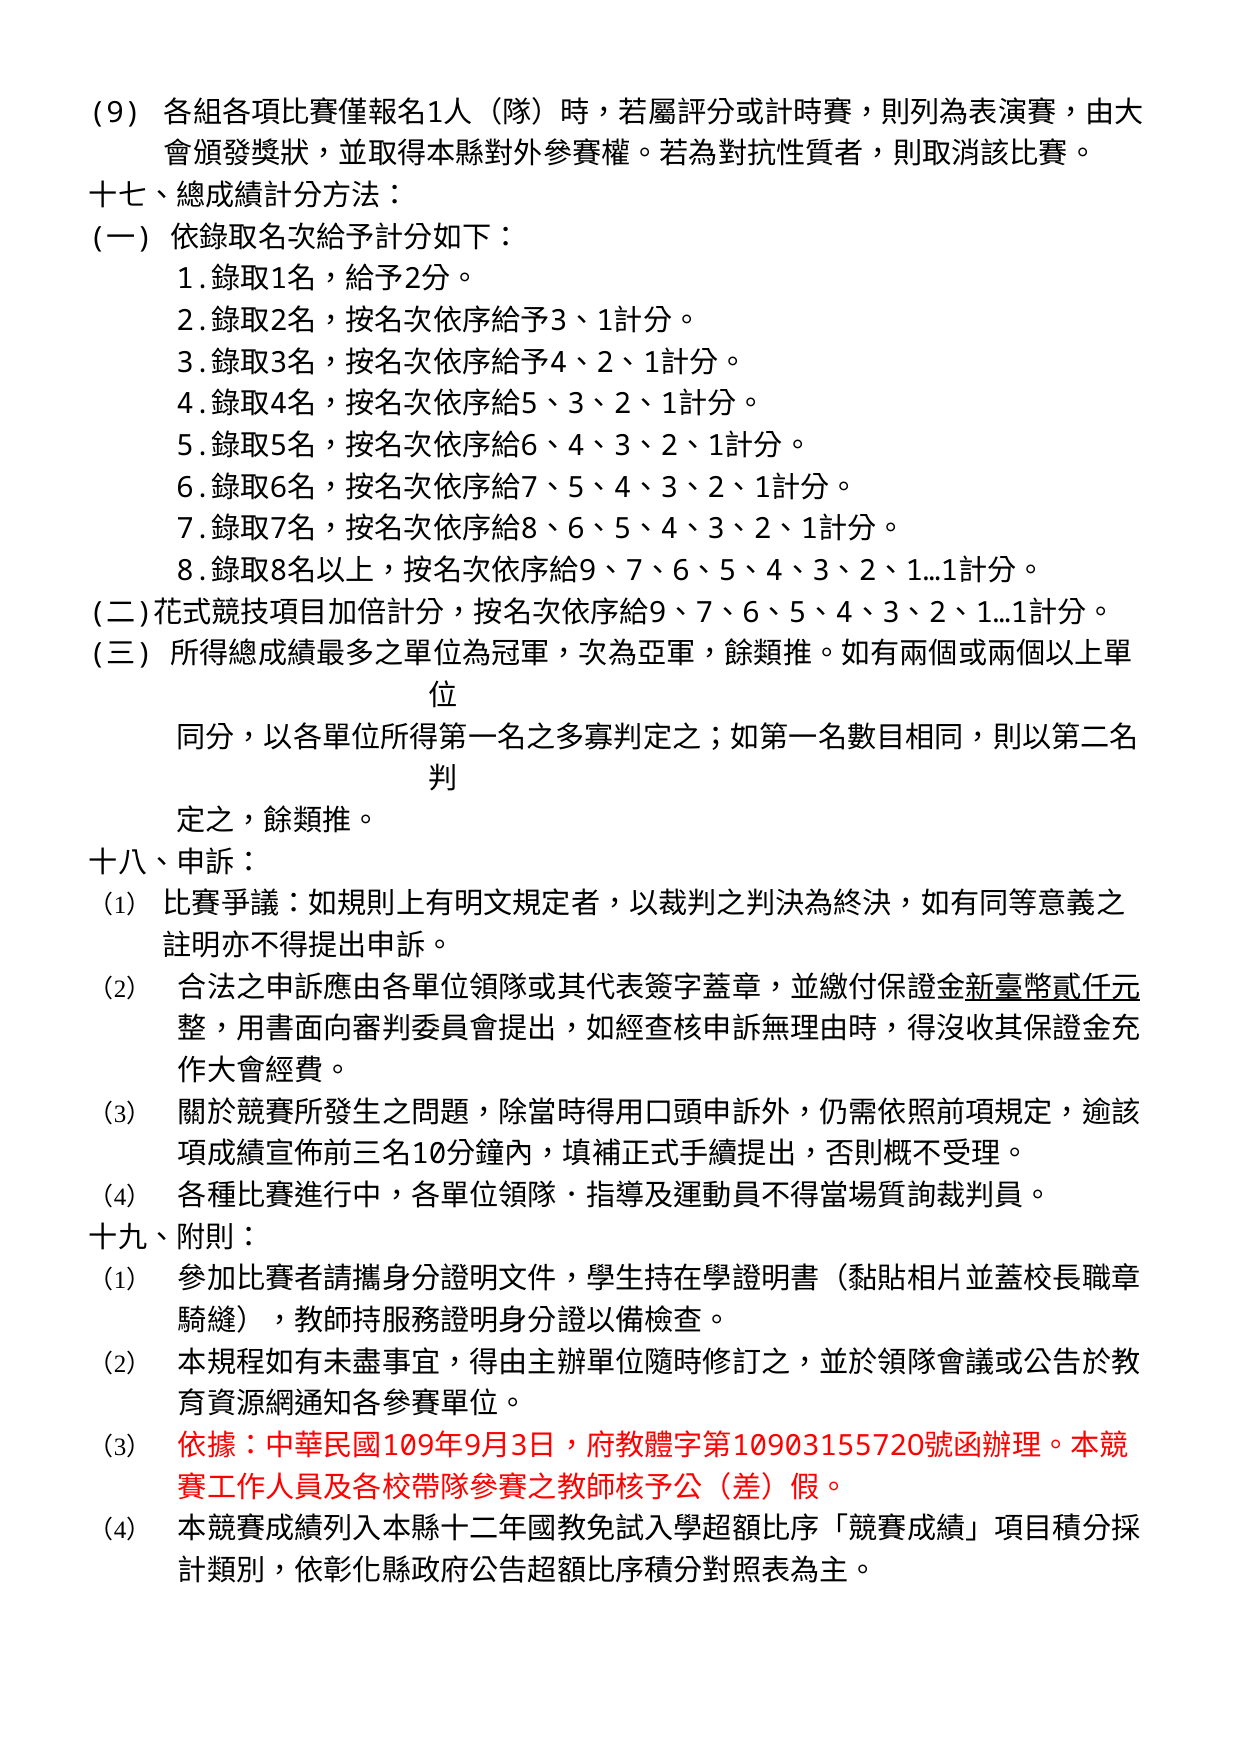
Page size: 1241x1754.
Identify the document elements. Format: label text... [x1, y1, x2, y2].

text 2.錄取2名，按名次依序給予3、1計分。 [89, 297, 1152, 339]
list 本競賽成績列入本縣十二年國教免試入學超額比序「競賽成績」項目積分採計類別，依彰化縣政府公告超額比序積分對照表為主。 [89, 1505, 1152, 1589]
text (三) 所得總成績最多之單位為冠軍，次為亞軍，餘類推。如有兩個或兩個以上單位 [89, 630, 1152, 714]
list 比賽爭議：如規則上有明文規定者，以裁判之判決為終決，如有同等意義之註明亦不得提出申訴。 [89, 880, 1152, 964]
text 7.錄取7名，按名次依序給8、6、5、4、3、2、1計分。 [89, 505, 1152, 547]
list 本規程如有未盡事宜，得由主辦單位隨時修訂之，並於領隊會議或公告於教育資源網通知各參賽單位。 [89, 1339, 1152, 1422]
list 各種比賽進行中，各單位領隊．指導及運動員不得當場質詢裁判員。 [89, 1172, 1152, 1214]
text 8.錄取8名以上，按名次依序給9、7、6、5、4、3、2、1…1計分。 [89, 547, 1152, 589]
text 十九、附則： [89, 1214, 1152, 1255]
text 6.錄取6名，按名次依序給7、5、4、3、2、1計分。 [89, 464, 1152, 505]
text (二)花式競技項目加倍計分，按名次依序給9、7、6、5、4、3、2、1…1計分。 [89, 589, 1152, 630]
list 各組各項比賽僅報名1人（隊）時，若屬評分或計時賽，則列為表演賽，由大會頒發獎狀，並取得本縣對外參賽權。若為對抗性質者，則取消該比賽。 [89, 89, 1152, 172]
text (一) 依錄取名次給予計分如下： [89, 214, 1152, 255]
list 關於競賽所發生之問題，除當時得用口頭申訴外，仍需依照前項規定，逾該項成績宣佈前三名10分鐘內，填補正式手續提出，否則概不受理。 [89, 1089, 1152, 1172]
text 同分，以各單位所得第一名之多寡判定之；如第一名數目相同，則以第二名判 [89, 714, 1152, 797]
list 參加比賽者請攜身分證明文件，學生持在學證明書（黏貼相片並蓋校長職章騎縫），教師持服務證明身分證以備檢查。 [89, 1255, 1152, 1339]
text 十七、總成績計分方法： [89, 172, 1152, 214]
text 5.錄取5名，按名次依序給6、4、3、2、1計分。 [89, 422, 1152, 464]
text 定之，餘類推。 [89, 797, 1152, 839]
list 合法之申訴應由各單位領隊或其代表簽字蓋章，並繳付保證金新臺幣貳仟元整，用書面向審判委員會提出，如經查核申訴無理由時，得沒收其保證金充作大會經費。 [89, 964, 1152, 1089]
text 3.錄取3名，按名次依序給予4、2、1計分。 [89, 339, 1152, 380]
text 1.錄取1名，給予2分。 [89, 255, 1152, 297]
text 4.錄取4名，按名次依序給5、3、2、1計分。 [89, 380, 1152, 422]
list 依據：中華民國109年9月3日，府教體字第1090315572O號函辦理。本競賽工作人員及各校帶隊參賽之教師核予公（差）假。 [89, 1422, 1152, 1505]
text 十八、申訴： [89, 839, 1152, 880]
